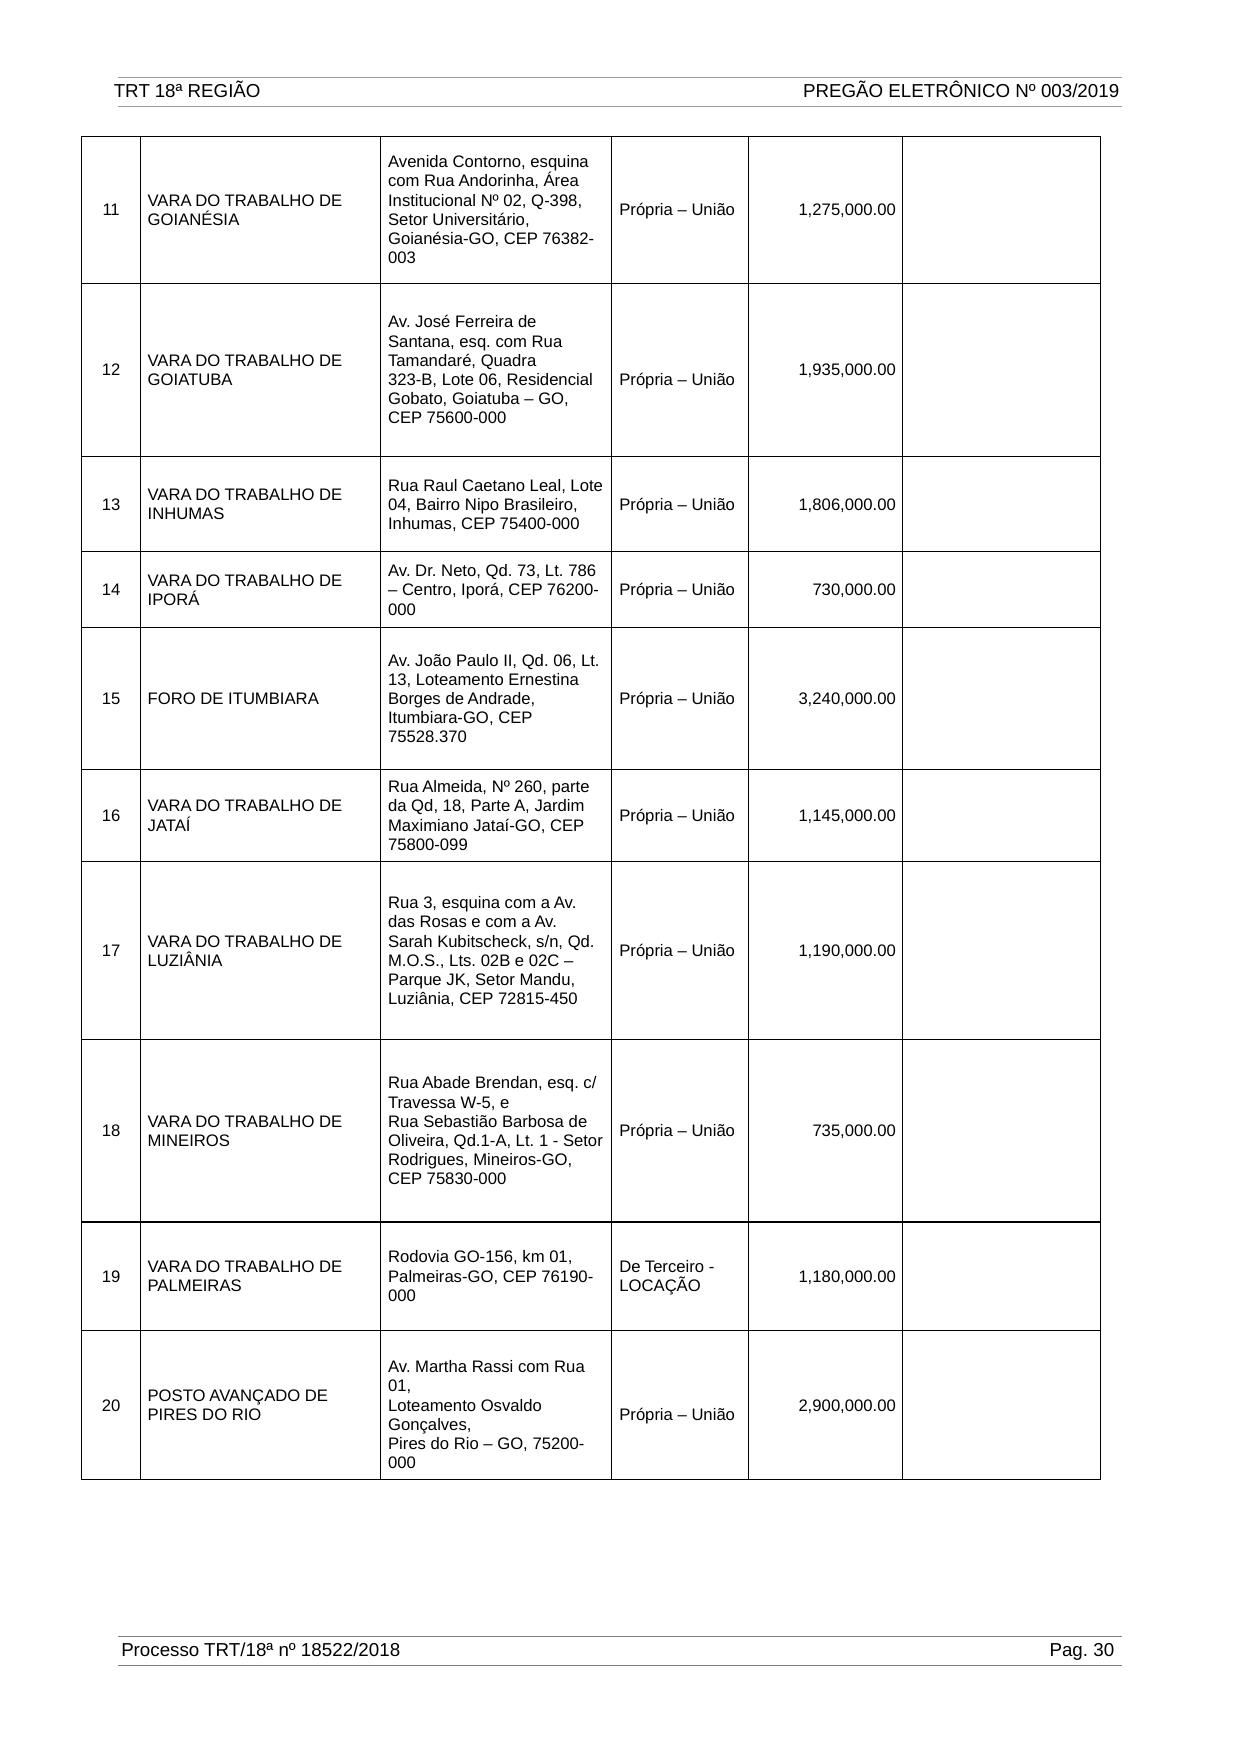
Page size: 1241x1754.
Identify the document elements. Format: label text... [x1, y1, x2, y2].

table_cell [903, 628, 1100, 769]
table_cell 1.180.000,00 [749, 1223, 902, 1329]
table_cell [903, 770, 1100, 861]
table_cell 1.935.000,00 [749, 284, 902, 456]
table_cell 20 [82, 1331, 140, 1479]
table_cell Av. Martha Rassi com Rua 01, Loteamento Osvaldo Gonçalves, Pires do Rio – GO, 75200-000 [381, 1331, 611, 1479]
table_cell Própria – União [612, 628, 748, 769]
table_cell Própria – União [612, 137, 748, 282]
table_cell Rua Abade Brendan, esq. c/ Travessa W-5, e Rua Sebastião Barbosa de Oliveira, Qd.1-A, Lt. 1 - Setor Rodrigues, Mineiros-GO, CEP 75830-000 [381, 1040, 611, 1221]
table_cell VARA DO TRABALHO DE LUZIÂNIA [141, 862, 380, 1039]
table_cell [903, 284, 1100, 456]
table_cell Própria – União [612, 552, 748, 627]
table_cell 1.275.000,00 [749, 137, 902, 282]
table_cell VARA DO TRABALHO DE GOIATUBA [141, 284, 380, 456]
table_cell [903, 1331, 1100, 1479]
table_cell POSTO AVANÇADO DE PIRES DO RIO [141, 1331, 380, 1479]
table_cell 3.240.000,00 [749, 628, 902, 769]
table_cell Própria – União [612, 1331, 748, 1479]
table_cell 19 [82, 1223, 140, 1329]
table_cell Rua Raul Caetano Leal, Lote 04, Bairro Nipo Brasileiro, Inhumas, CEP 75400-000 [381, 457, 611, 551]
table_cell 1.190.000,00 [749, 862, 902, 1039]
table_cell Rua Almeida, Nº 260, parte da Qd, 18, Parte A, Jardim Maximiano Jataí-GO, CEP 75800-099 [381, 770, 611, 861]
table_cell [903, 552, 1100, 627]
table_cell VARA DO TRABALHO DE IPORÁ [141, 552, 380, 627]
table_cell 15 [82, 628, 140, 769]
table_cell [903, 1040, 1100, 1221]
table_cell 17 [82, 862, 140, 1039]
table_cell 14 [82, 552, 140, 627]
table_cell Própria – União [612, 284, 748, 456]
table_cell Avenida Contorno, esquina com Rua Andorinha, Área Institucional Nº 02, Q-398, Setor Universitário, Goianésia-GO, CEP 76382-003 [381, 137, 611, 282]
table_cell Própria – União [612, 457, 748, 551]
table_cell [903, 862, 1100, 1039]
table_cell 730.000,00 [749, 552, 902, 627]
table_cell VARA DO TRABALHO DE INHUMAS [141, 457, 380, 551]
table_cell 1.145.000,00 [749, 770, 902, 861]
table_cell VARA DO TRABALHO DE JATAÍ [141, 770, 380, 861]
table_cell 18 [82, 1040, 140, 1221]
table_cell [903, 1223, 1100, 1329]
table_cell Rua 3, esquina com a Av. das Rosas e com a Av. Sarah Kubitscheck, s/n, Qd. M.O.S., Lts. 02B e 02C – Parque JK, Setor Mandu, Luziânia, CEP 72815-450 [381, 862, 611, 1039]
table_cell VARA DO TRABALHO DE PALMEIRAS [141, 1223, 380, 1329]
table_cell 16 [82, 770, 140, 861]
table_cell De Terceiro - LOCAÇÃO [612, 1223, 748, 1329]
table_cell [903, 457, 1100, 551]
table_cell Própria – União [612, 770, 748, 861]
table_cell Rodovia GO-156, km 01, Palmeiras-GO, CEP 76190-000 [381, 1223, 611, 1329]
table_cell VARA DO TRABALHO DE MINEIROS [141, 1040, 380, 1221]
table_cell Própria – União [612, 862, 748, 1039]
table_cell FORO DE ITUMBIARA [141, 628, 380, 769]
table_cell 2.900.000,00 [749, 1331, 902, 1479]
table_cell Av. José Ferreira de Santana, esq. com Rua Tamandaré, Quadra 323-B, Lote 06, Residencial Gobato, Goiatuba – GO, CEP 75600-000 [381, 284, 611, 456]
table_cell 12 [82, 284, 140, 456]
table_cell Própria – União [612, 1040, 748, 1221]
table_cell 11 [82, 137, 140, 282]
table_cell 735.000,00 [749, 1040, 902, 1221]
table_cell VARA DO TRABALHO DE GOIANÉSIA [141, 137, 380, 282]
table_cell [903, 137, 1100, 282]
table_cell Av. Dr. Neto, Qd. 73, Lt. 786 – Centro, Iporá, CEP 76200-000 [381, 552, 611, 627]
table_cell 13 [82, 457, 140, 551]
table_cell Av. João Paulo II, Qd. 06, Lt. 13, Loteamento Ernestina Borges de Andrade, Itumbiara-GO, CEP 75528.370 [381, 628, 611, 769]
table_cell 1.806.000,00 [749, 457, 902, 551]
